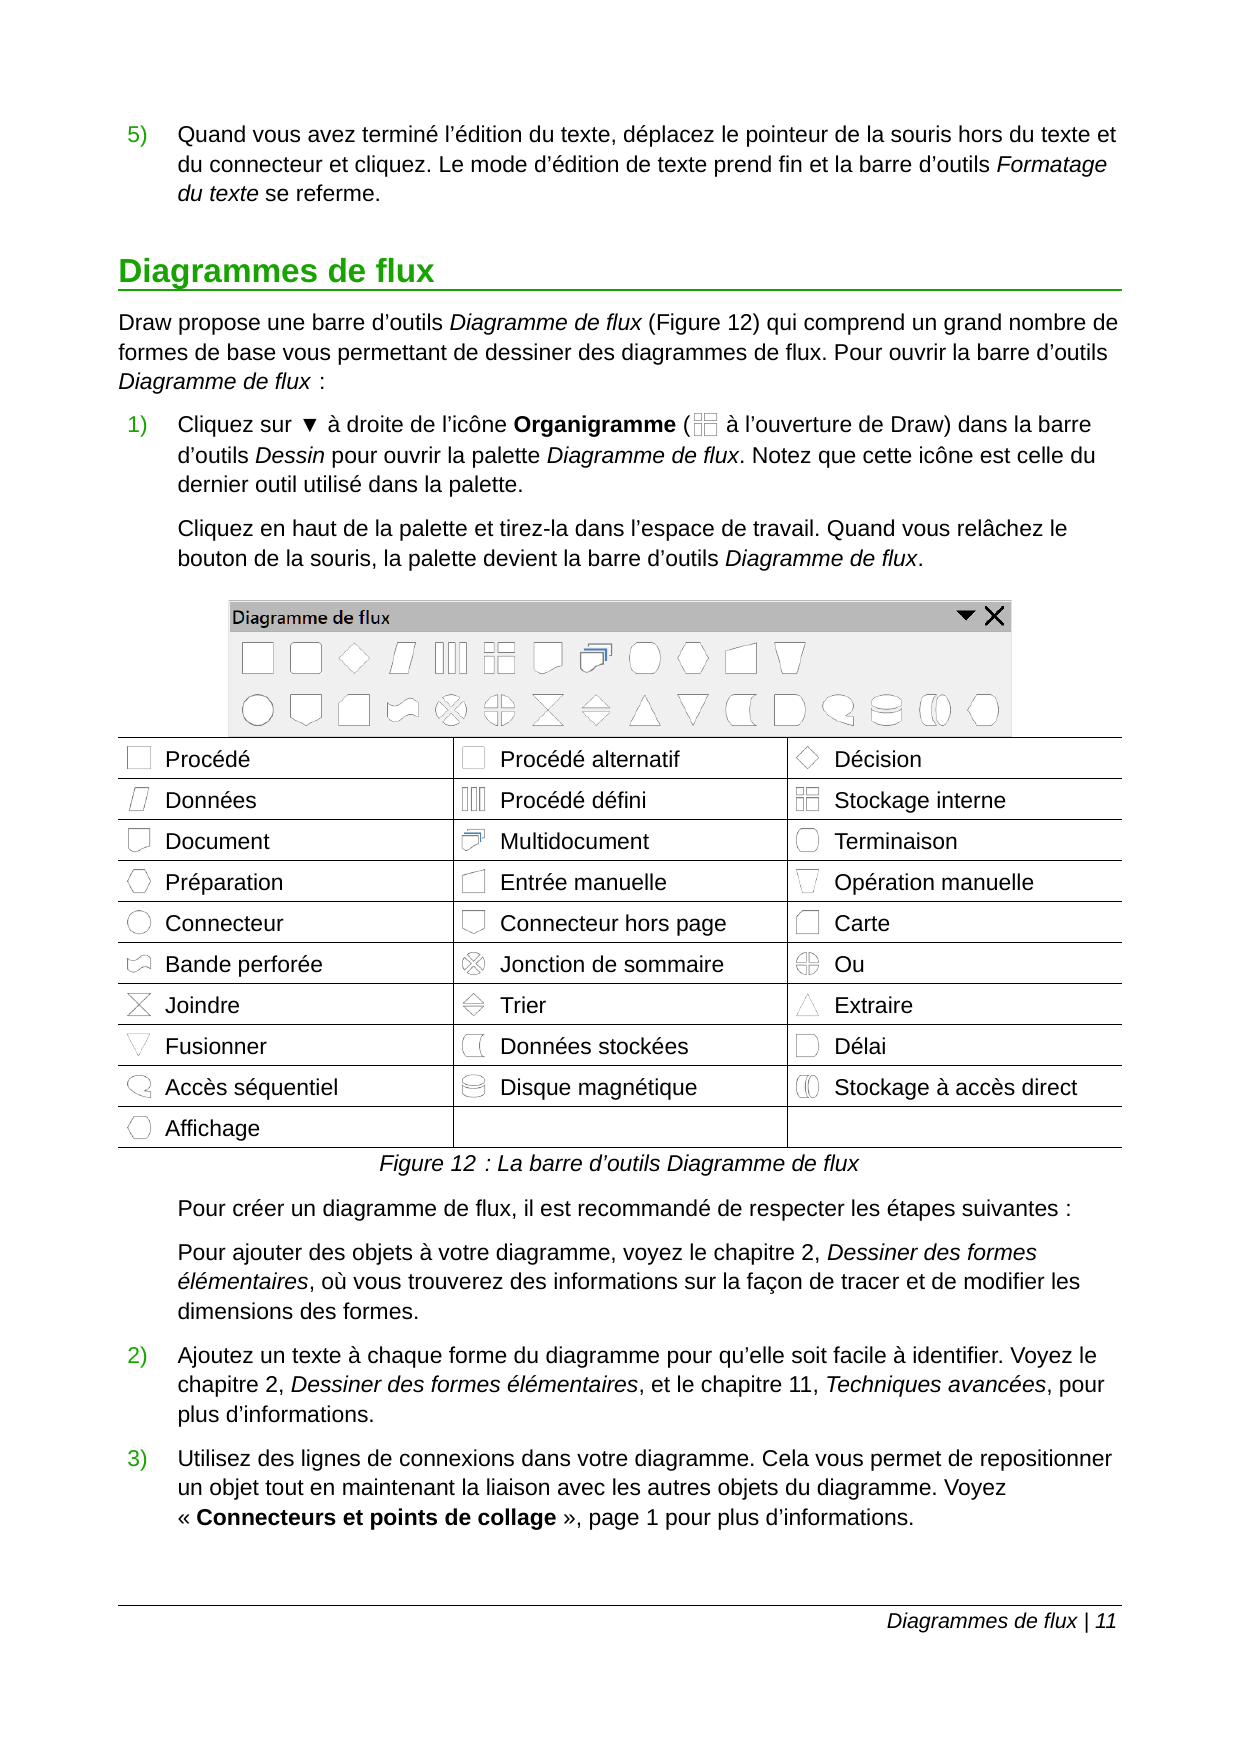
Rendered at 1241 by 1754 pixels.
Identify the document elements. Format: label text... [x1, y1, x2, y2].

subtitle Diagrammes de flux [118, 251, 1122, 289]
table_cell Trier [494, 984, 787, 1024]
table_header [118, 738, 159, 778]
table_cell Jonction de sommaire [494, 943, 787, 983]
table_cell [454, 1066, 494, 1106]
table_cell Disque magnétique [494, 1066, 787, 1106]
table_cell [118, 1025, 159, 1065]
table_cell [454, 984, 494, 1024]
picture [458, 948, 488, 978]
table_cell [118, 820, 159, 860]
table_cell Fusionner [159, 1025, 453, 1065]
table_cell Connecteur hors page [494, 902, 787, 942]
picture [123, 866, 153, 896]
table_cell [788, 861, 828, 901]
table_cell [118, 1066, 159, 1106]
table_cell Stockage à accès direct [829, 1066, 1122, 1106]
table_cell Multidocument [494, 820, 787, 860]
table_cell Délai [829, 1025, 1122, 1065]
list Utilisez des lignes de connexions dans votre diagramme. Cela vous permet de repositionner un objet tout en maintenant la liaison avec les autres objets du diagramme. Voyez « Connecteurs et points de collage », page 1 pour plus d’informations. [148, 1442, 1122, 1530]
table_cell [788, 779, 828, 819]
table_cell [788, 943, 828, 983]
picture [458, 1030, 488, 1060]
table_cell [454, 861, 494, 901]
picture [458, 866, 488, 896]
text Draw propose une barre d’outils Diagramme de flux (Figure 12) qui comprend un grand nombre de formes de base vous permettant de dessiner des diagrammes de flux. Pour ouvrir la barre d’outils Diagramme de flux : [118, 306, 1122, 394]
table_header [454, 738, 494, 778]
list Pour créer un diagramme de flux, il est recommandé de respecter les étapes suivantes : [148, 1192, 1122, 1221]
table_cell [454, 779, 494, 819]
table_cell Données [159, 779, 453, 819]
table_cell [118, 943, 159, 983]
picture [458, 989, 488, 1019]
text Figure 12 : La barre d’outils Diagramme de flux [118, 1148, 1122, 1177]
table_cell [454, 1107, 494, 1147]
list Pour ajouter des objets à votre diagramme, voyez le chapitre 2, Dessiner des formes élémentaires, où vous trouverez des informations sur la façon de tracer et de modifier les dimensions des formes. [148, 1236, 1122, 1324]
table_cell Accès séquentiel [159, 1066, 453, 1106]
picture [792, 825, 822, 855]
table_cell [788, 1066, 828, 1106]
table_cell Terminaison [829, 820, 1122, 860]
list Cliquez sur ▼ à droite de l’icône Organigramme ( à l’ouverture de Draw) dans la barre d’outils Dessin pour ouvrir la palette Diagramme de flux. Notez que cette icône est celle du dernier outil utilisé dans la palette. [148, 409, 1122, 497]
picture [123, 825, 153, 855]
picture [792, 783, 822, 814]
picture [458, 907, 488, 937]
picture [792, 948, 822, 978]
table_cell Carte [829, 902, 1122, 942]
table_cell [454, 902, 494, 942]
table_cell Bande perforée [159, 943, 453, 983]
table_header Procédé [159, 738, 453, 778]
table_cell [118, 861, 159, 901]
table_header Procédé alternatif [494, 738, 787, 778]
table_cell [118, 984, 159, 1024]
table_cell Connecteur [159, 902, 453, 942]
table_cell [118, 902, 159, 942]
table_cell Préparation [159, 861, 453, 901]
table_cell Opération manuelle [829, 861, 1122, 901]
table_cell [454, 1025, 494, 1065]
picture [123, 989, 153, 1019]
picture [792, 1071, 822, 1101]
table_cell [788, 984, 828, 1024]
table_cell Affichage [159, 1107, 453, 1147]
picture [792, 907, 822, 937]
list Cliquez en haut de la palette et tirez-la dans l’espace de travail. Quand vous relâchez le bouton de la souris, la palette devient la barre d’outils Diagramme de flux. [148, 512, 1122, 571]
list Quand vous avez terminé l’édition du texte, déplacez le pointeur de la souris hors du texte et du connecteur et cliquez. Le mode d’édition de texte prend fin et la barre d’outils Formatage du texte se referme. [148, 118, 1122, 207]
table_cell [788, 1107, 828, 1147]
picture [792, 742, 822, 772]
table_cell Joindre [159, 984, 453, 1024]
table_cell [494, 1107, 787, 1147]
table_cell Document [159, 820, 453, 860]
table_cell Procédé défini [494, 779, 787, 819]
picture [690, 409, 720, 439]
picture [458, 783, 488, 814]
table_cell Stockage interne [829, 779, 1122, 819]
table_cell [788, 902, 828, 942]
table_cell Extraire [829, 984, 1122, 1024]
picture [792, 1030, 822, 1060]
table_cell Ou [829, 943, 1122, 983]
table_header [788, 738, 828, 778]
list Ajoutez un texte à chaque forme du diagramme pour qu’elle soit facile à identifier. Voyez le chapitre 2, Dessiner des formes élémentaires, et le chapitre 11, Techniques avancées, pour plus d’informations. [148, 1339, 1122, 1427]
table_cell [118, 1107, 159, 1147]
picture [458, 1071, 488, 1101]
table_cell [118, 779, 159, 819]
table_cell [788, 1025, 828, 1065]
table_cell [829, 1107, 1122, 1147]
table_cell [788, 820, 828, 860]
picture [123, 948, 153, 978]
picture [228, 600, 1012, 737]
table_cell [454, 943, 494, 983]
table_cell Entrée manuelle [494, 861, 787, 901]
picture [123, 783, 153, 814]
picture [123, 1112, 153, 1142]
picture [458, 825, 488, 855]
table_cell [454, 820, 494, 860]
table_cell Données stockées [494, 1025, 787, 1065]
picture [123, 1071, 153, 1101]
table_header Décision [829, 738, 1122, 778]
